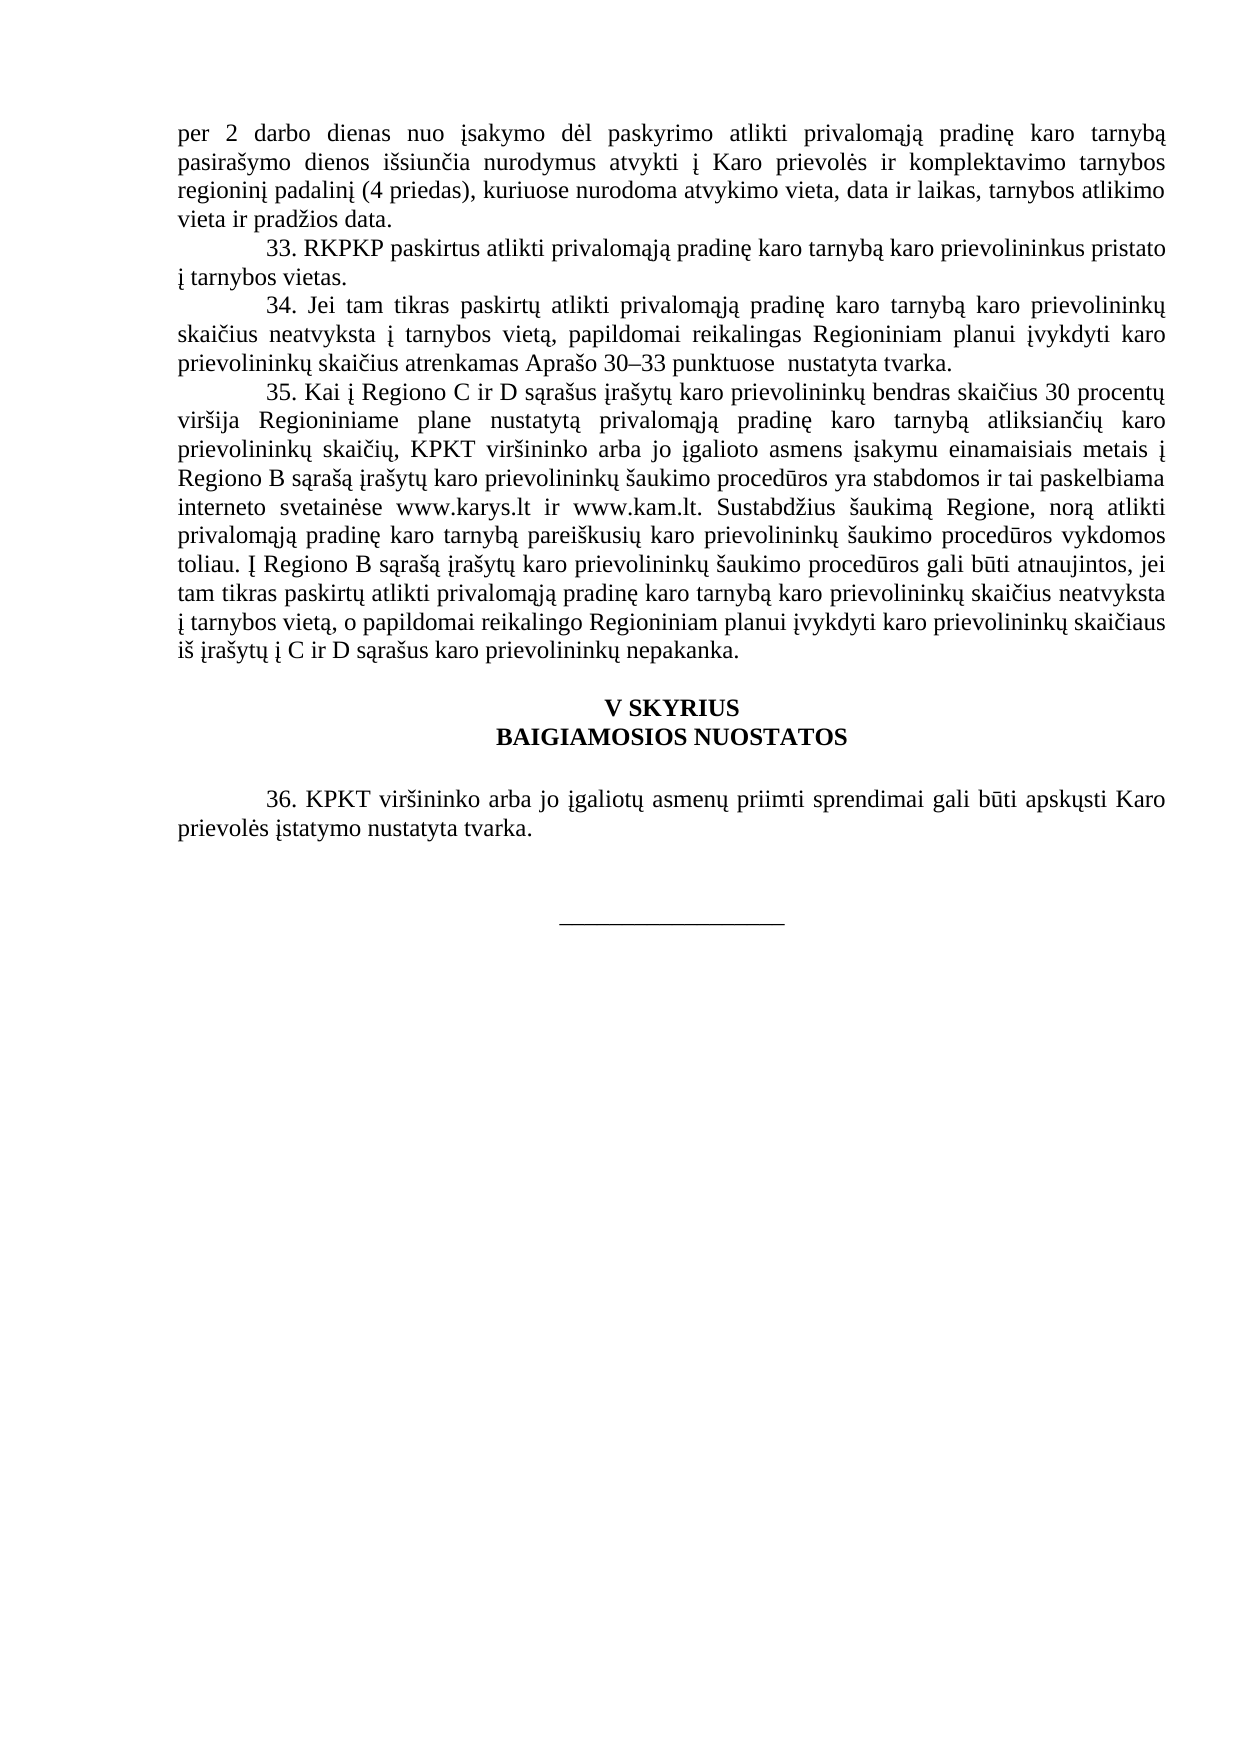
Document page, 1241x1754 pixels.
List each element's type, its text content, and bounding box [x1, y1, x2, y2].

text 34. Jei tam tikras paskirtų atlikti privalomąją pradinę karo tarnybą karo prievolininkų skaičius neatvyksta į tarnybos vietą, papildomai reikalingas Regioniniam planui įvykdyti karo prievolininkų skaičius atrenkamas Aprašo 30–33 punktuose nustatyta tvarka. [177, 291, 1166, 377]
text per 2 darbo dienas nuo įsakymo dėl paskyrimo atlikti privalomąją pradinę karo tarnybą pasirašymo dienos išsiunčia nurodymus atvykti į Karo prievolės ir komplektavimo tarnybos regioninį padalinį (4 priedas), kuriuose nurodoma atvykimo vieta, data ir laikas, tarnybos atlikimo vieta ir pradžios data. [177, 118, 1166, 233]
text 35. Kai į Regiono C ir D sąrašus įrašytų karo prievolininkų bendras skaičius 30 procentų viršija Regioniniame plane nustatytą privalomąją pradinę karo tarnybą atliksiančių karo prievolininkų skaičių, KPKT viršininko arba jo įgalioto asmens įsakymu einamaisiais metais į Regiono B sąrašą įrašytų karo prievolininkų šaukimo procedūros yra stabdomos ir tai paskelbiama interneto svetainėse www.karys.lt ir www.kam.lt. Sustabdžius šaukimą Regione, norą atlikti privalomąją pradinę karo tarnybą pareiškusių karo prievolininkų šaukimo procedūros vykdomos toliau. Į Regiono B sąrašą įrašytų karo prievolininkų šaukimo procedūros gali būti atnaujintos, jei tam tikras paskirtų atlikti privalomąją pradinę karo tarnybą karo prievolininkų skaičius neatvyksta į tarnybos vietą, o papildomai reikalingo Regioniniam planui įvykdyti karo prievolininkų skaičiaus iš įrašytų į C ir D sąrašus karo prievolininkų nepakanka. [177, 377, 1166, 664]
text 33. RKPKP paskirtus atlikti privalomąją pradinę karo tarnybą karo prievolininkus pristato į tarnybos vietas. [177, 233, 1166, 291]
text 36. KPKT viršininko arba jo įgaliotų asmenų priimti sprendimai gali būti apskųsti Karo prievolės įstatymo nustatyta tvarka. [177, 784, 1166, 842]
text V SKYRIUS [177, 693, 1166, 722]
text __________________ [177, 899, 1166, 928]
text BAIGIAMOSIOS NUOSTATOS [177, 722, 1166, 751]
